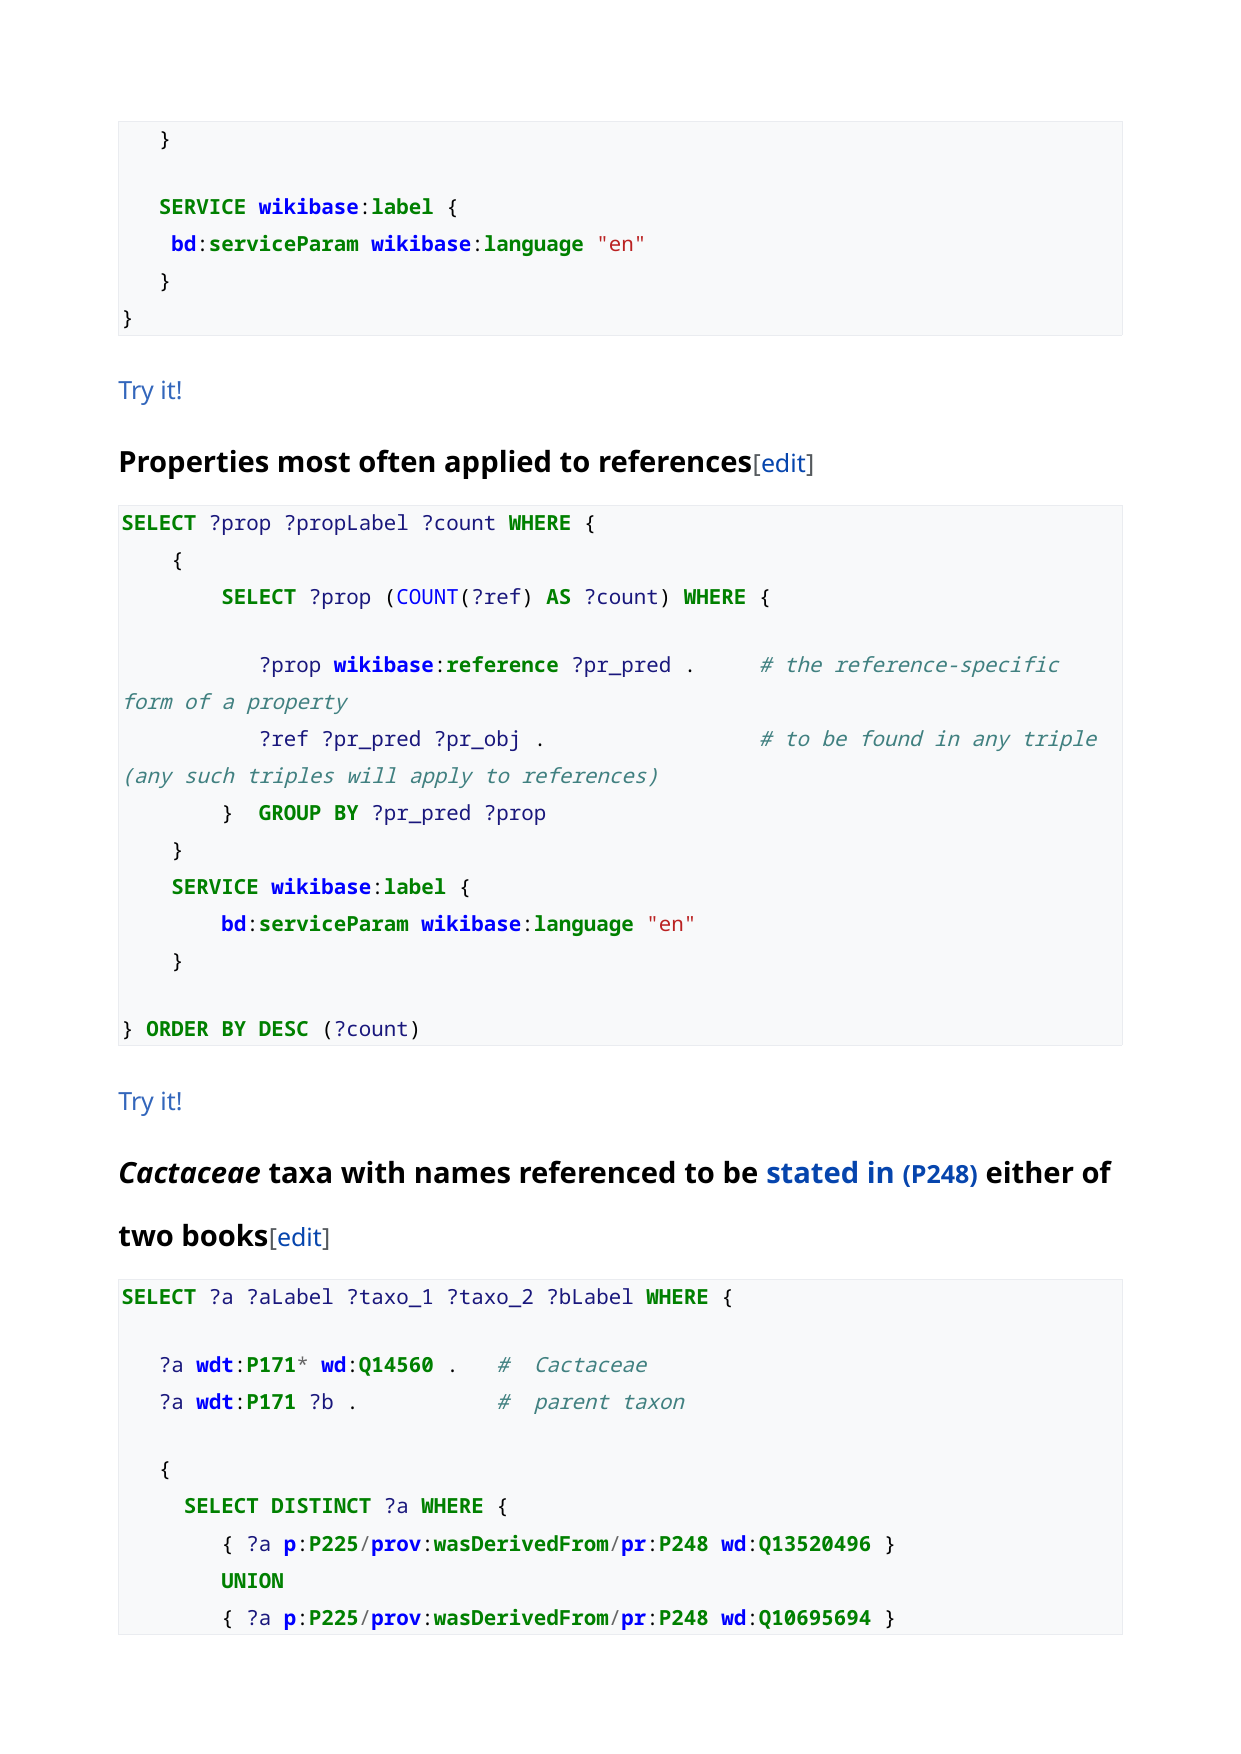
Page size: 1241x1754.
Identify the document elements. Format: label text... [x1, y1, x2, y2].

text SELECT ?a ?aLabel ?taxo_1 ?taxo_2 ?bLabel WHERE { [119, 1280, 1122, 1311]
text } [119, 943, 1122, 974]
text SERVICE wikibase:label { [119, 869, 1122, 900]
text ?ref ?pr_pred ?pr_obj . # to be found in any triple (any such triples will apply to references) [119, 721, 1122, 789]
text } [119, 122, 1122, 153]
text ?a wdt:P171 ?b . # parent taxon [119, 1384, 1122, 1415]
text } [119, 300, 1122, 335]
text UNION [119, 1563, 1122, 1594]
text } ORDER BY DESC (?count) [119, 1011, 1122, 1045]
text SELECT ?prop (COUNT(?ref) AS ?count) WHERE { [119, 579, 1122, 611]
text { [119, 1452, 1122, 1483]
text Try it! [118, 1083, 1122, 1117]
text } [119, 263, 1122, 295]
text } [119, 832, 1122, 863]
subtitle Cactaceae taxa with names referenced to be stated in (P248) either of two books[edit] [118, 1152, 1122, 1255]
text } GROUP BY ?pr_pred ?prop [119, 794, 1122, 826]
text { ?a p:P225/prov:wasDerivedFrom/pr:P248 wd:Q10695694 } [119, 1600, 1122, 1634]
text { [119, 542, 1122, 573]
text Try it! [118, 373, 1122, 407]
text ?prop wikibase:reference ?pr_pred . # the reference-specific form of a property [119, 647, 1122, 715]
text SERVICE wikibase:label { [119, 189, 1122, 221]
text SELECT ?prop ?propLabel ?count WHERE { [119, 506, 1122, 537]
text ?a wdt:P171* wd:Q14560 . # Cactaceae [119, 1347, 1122, 1378]
text { ?a p:P225/prov:wasDerivedFrom/pr:P248 wd:Q13520496 } [119, 1526, 1122, 1557]
text bd:serviceParam wikibase:language "en" [119, 226, 1122, 258]
subtitle Properties most often applied to references[edit] [118, 442, 1122, 481]
text SELECT DISTINCT ?a WHERE { [119, 1489, 1122, 1520]
text bd:serviceParam wikibase:language "en" [119, 906, 1122, 937]
